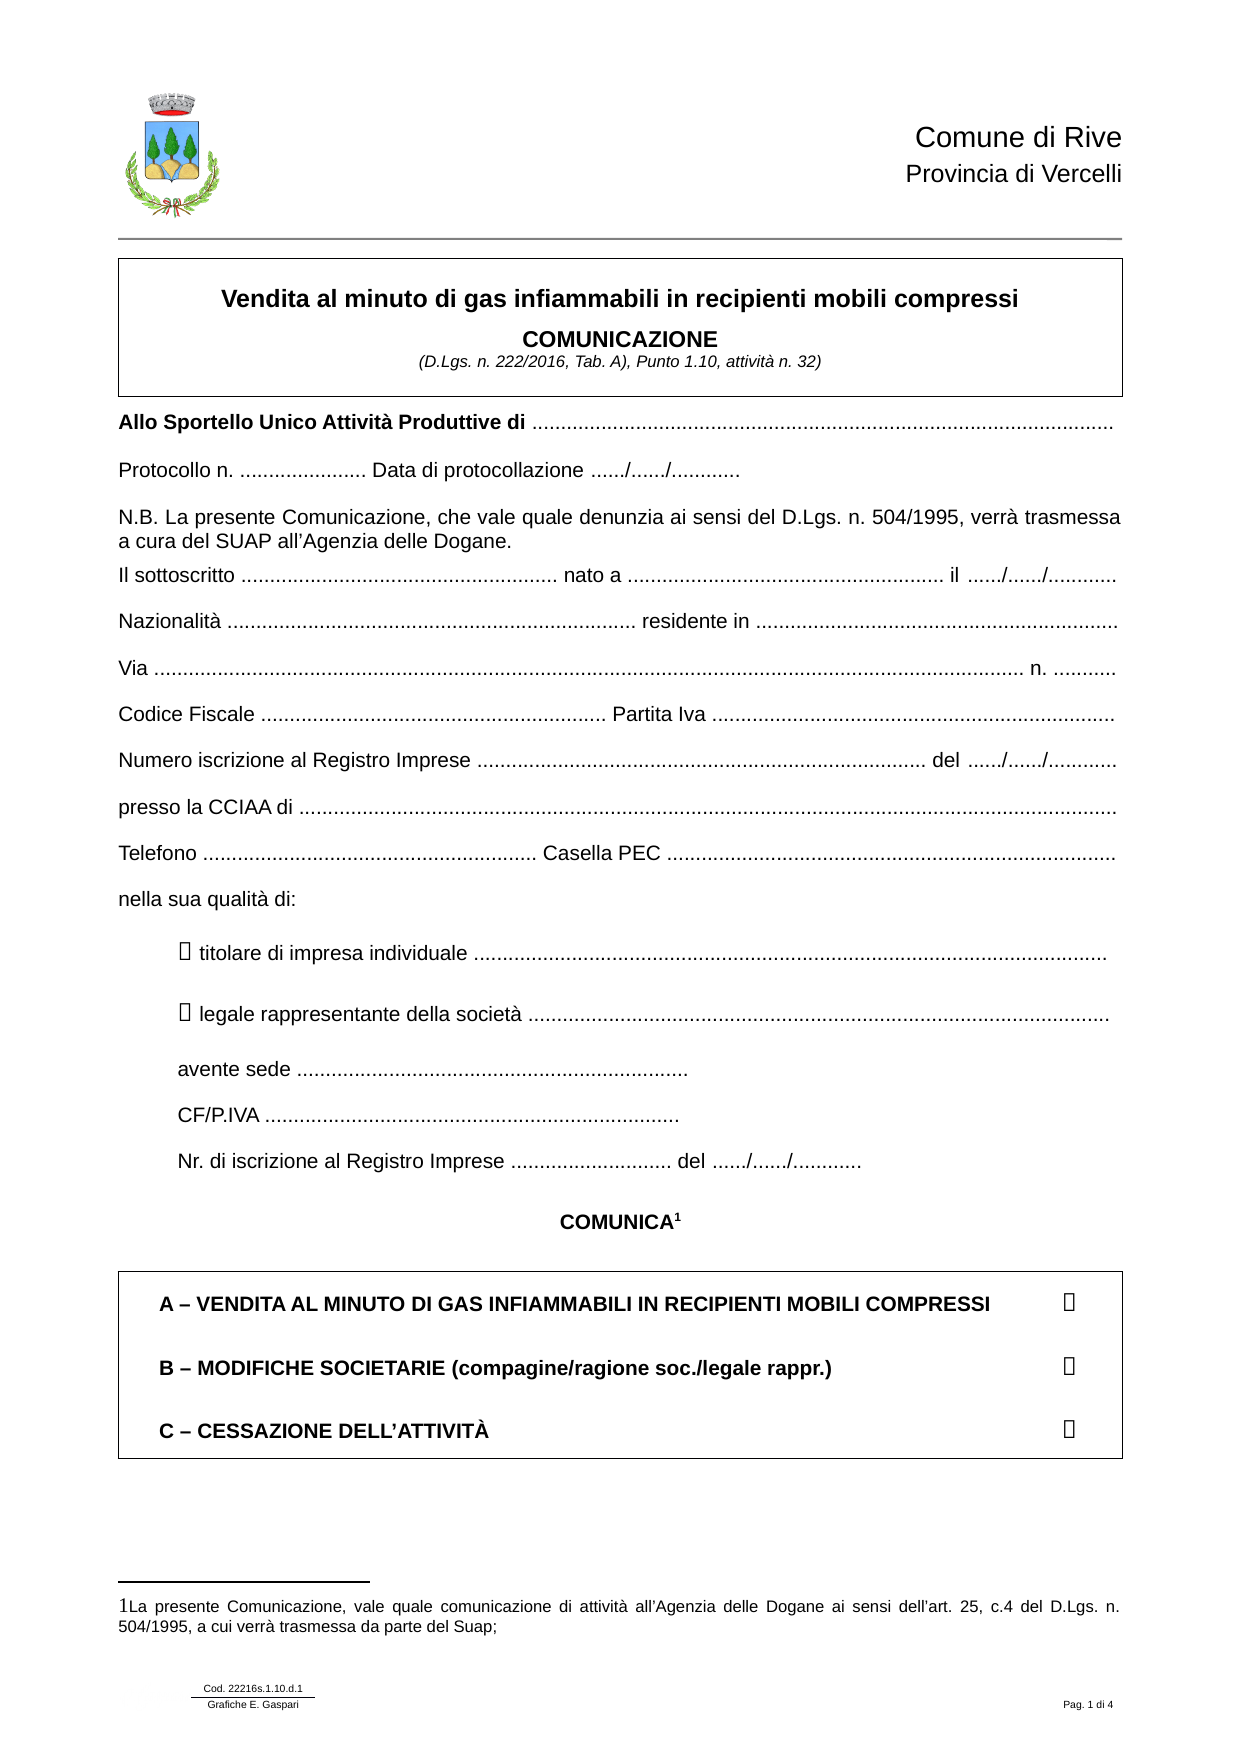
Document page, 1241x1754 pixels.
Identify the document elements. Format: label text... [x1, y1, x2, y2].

text COMUNICA [118, 1210, 1122, 1234]
text Via ....................................................................................................................................................... n. ........... [118, 656, 1122, 679]
text  titolare di impresa individuale .............................................................................................................. [177, 934, 1122, 968]
text avente sede .................................................................... [177, 1057, 1122, 1081]
text Protocollo n. ...................... Data di protocollazione ....../....../............ [118, 458, 1122, 482]
text nella sua qualità di: [118, 887, 1122, 911]
text presso la CCIAA di .............................................................................................................................................. [118, 794, 1122, 818]
text Provincia di Vercelli [224, 159, 1122, 188]
text  legale rappresentante della società ..................................................................................................... [177, 995, 1122, 1029]
text Codice Fiscale ............................................................ Partita Iva ...................................................................... [118, 702, 1122, 726]
text Nr. di iscrizione al Registro Imprese ............................ del ....../....../............ [177, 1149, 1122, 1173]
picture [122, 90, 224, 221]
text Comune di Rive [224, 121, 1122, 154]
table_header A – VENDITA AL MINUTO DI GAS INFIAMMABILI IN RECIPIENTI MOBILI COMPRESSI  B – MODIFICHE SOCIETARIE (compagine/ragione soc./legale rappr.)  C – CESSAZIONE DELL’ATTIVITÀ  [119, 1272, 1122, 1458]
text Telefono .......................................................... Casella PEC .............................................................................. [118, 841, 1122, 865]
table_header Vendita al minuto di gas infiammabili in recipienti mobili compressi COMUNICAZIONE (D.Lgs. n. 222/2016, Tab. A), Punto 1.10, attività n. 32) [119, 259, 1122, 396]
text Il sottoscritto ....................................................... nato a ....................................................... il ....../....../............ [118, 563, 1122, 587]
text Allo Sportello Unico Attività Produttive di ..................................................................................................... [118, 410, 1122, 434]
text La presente Comunicazione, vale quale comunicazione di attività all’Agenzia delle Dogane ai sensi dell’art. 25, c.4 del D.Lgs. n. 504/1995, a cui verrà trasmessa da parte del Suap; [118, 1593, 1122, 1636]
text Nazionalità ....................................................................... residente in ............................................................... [118, 609, 1122, 633]
text N.B. La presente Comunicazione, che vale quale denunzia ai sensi del D.Lgs. n. 504/1995, verrà trasmessa a cura del SUAP all’Agenzia delle Dogane. [118, 504, 1122, 552]
text CF/P.IVA ........................................................................ [177, 1103, 1122, 1127]
text Numero iscrizione al Registro Imprese .............................................................................. del ....../....../............ [118, 748, 1122, 772]
